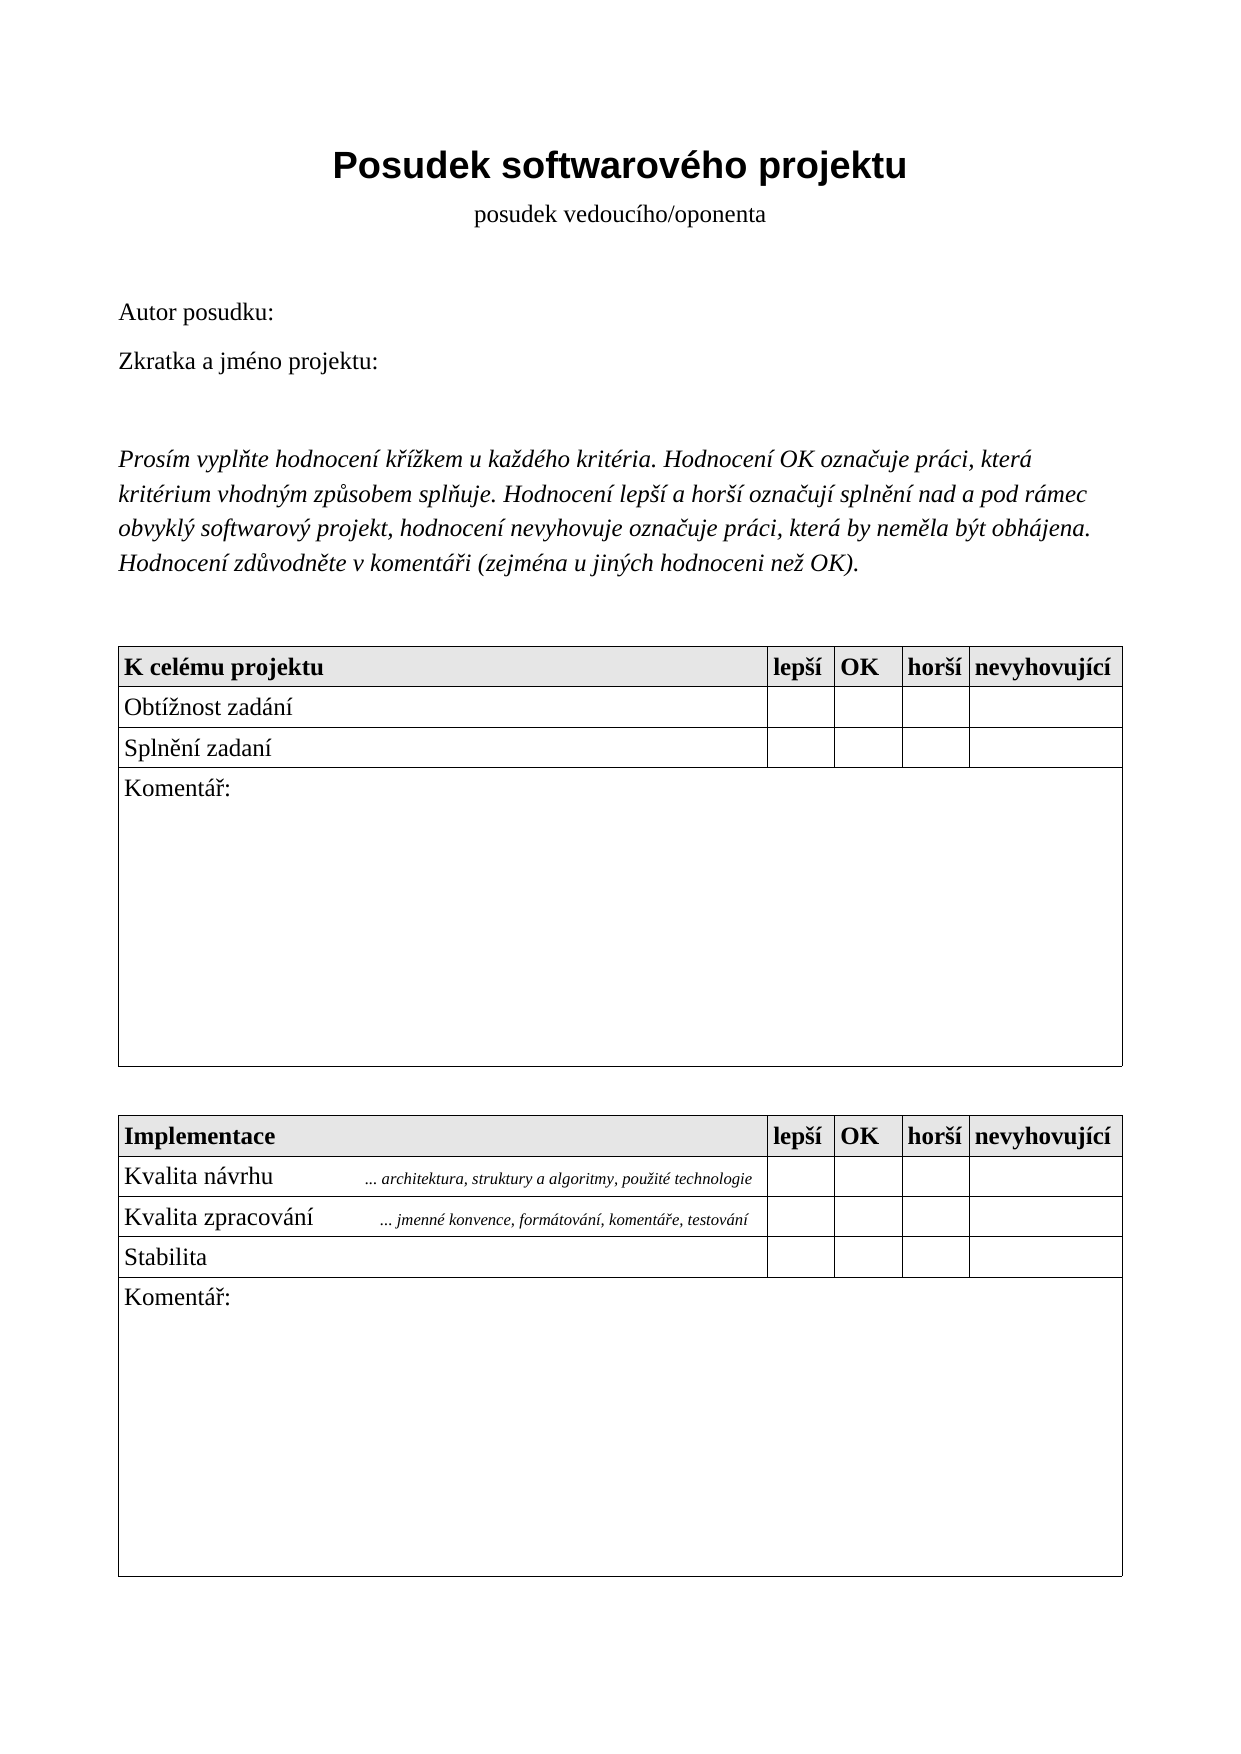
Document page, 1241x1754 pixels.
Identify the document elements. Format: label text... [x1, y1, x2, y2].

table_cell [970, 1157, 1122, 1196]
table_cell [768, 1197, 834, 1236]
table_header OK [835, 1116, 902, 1156]
text Prosím vyplňte hodnocení křížkem u každého kritéria. Hodnocení OK označuje práci, která kritérium vhodným způsobem splňuje. Hodnocení lepší a horší označují splnění nad a pod rámec obvyklý softwarový projekt, hodnocení nevyhovuje označuje práci, která by neměla být obhájena. Hodnocení zdůvodněte v komentáři (zejména u jiných hodnoceni než OK). [118, 444, 1122, 577]
table_cell Kvalita zpracování ... jmenné konvence, formátování, komentáře, testování [119, 1197, 767, 1236]
table_cell Obtížnost zadání [119, 687, 767, 727]
table_cell Komentář: [119, 768, 1122, 1066]
table_header nevyhovující [970, 647, 1122, 686]
table_header K celému projektu [119, 647, 767, 686]
text posudek vedoucího/oponenta [118, 199, 1122, 228]
table_cell [768, 728, 834, 767]
table_cell [835, 1197, 902, 1236]
table_cell Komentář: [119, 1278, 1122, 1576]
table_header lepší [768, 1116, 834, 1156]
table_header OK [835, 647, 902, 686]
table_header horší [903, 1116, 969, 1156]
table_cell [903, 1197, 969, 1236]
table_cell [835, 687, 902, 727]
table_cell [903, 728, 969, 767]
table_header horší [903, 647, 969, 686]
subtitle Posudek softwarového projektu [118, 143, 1122, 187]
table_cell [970, 687, 1122, 727]
table_cell [970, 1237, 1122, 1277]
table_cell [970, 728, 1122, 767]
text Zkratka a jméno projektu: [118, 346, 1122, 375]
table_cell [835, 1157, 902, 1196]
table_header lepší [768, 647, 834, 686]
text Autor posudku: [118, 297, 1122, 326]
table_header Implementace [119, 1116, 767, 1156]
table_cell [903, 1237, 969, 1277]
table_cell [970, 1197, 1122, 1236]
table_cell Stabilita [119, 1237, 767, 1277]
table_cell [768, 687, 834, 727]
table_cell Splnění zadaní [119, 728, 767, 767]
table_cell [835, 728, 902, 767]
table_header nevyhovující [970, 1116, 1122, 1156]
table_cell [835, 1237, 902, 1277]
table_cell [903, 687, 969, 727]
table_cell [768, 1157, 834, 1196]
table_cell [768, 1237, 834, 1277]
table_cell Kvalita návrhu ... architektura, struktury a algoritmy, použité technologie [119, 1157, 767, 1196]
table_cell [903, 1157, 969, 1196]
